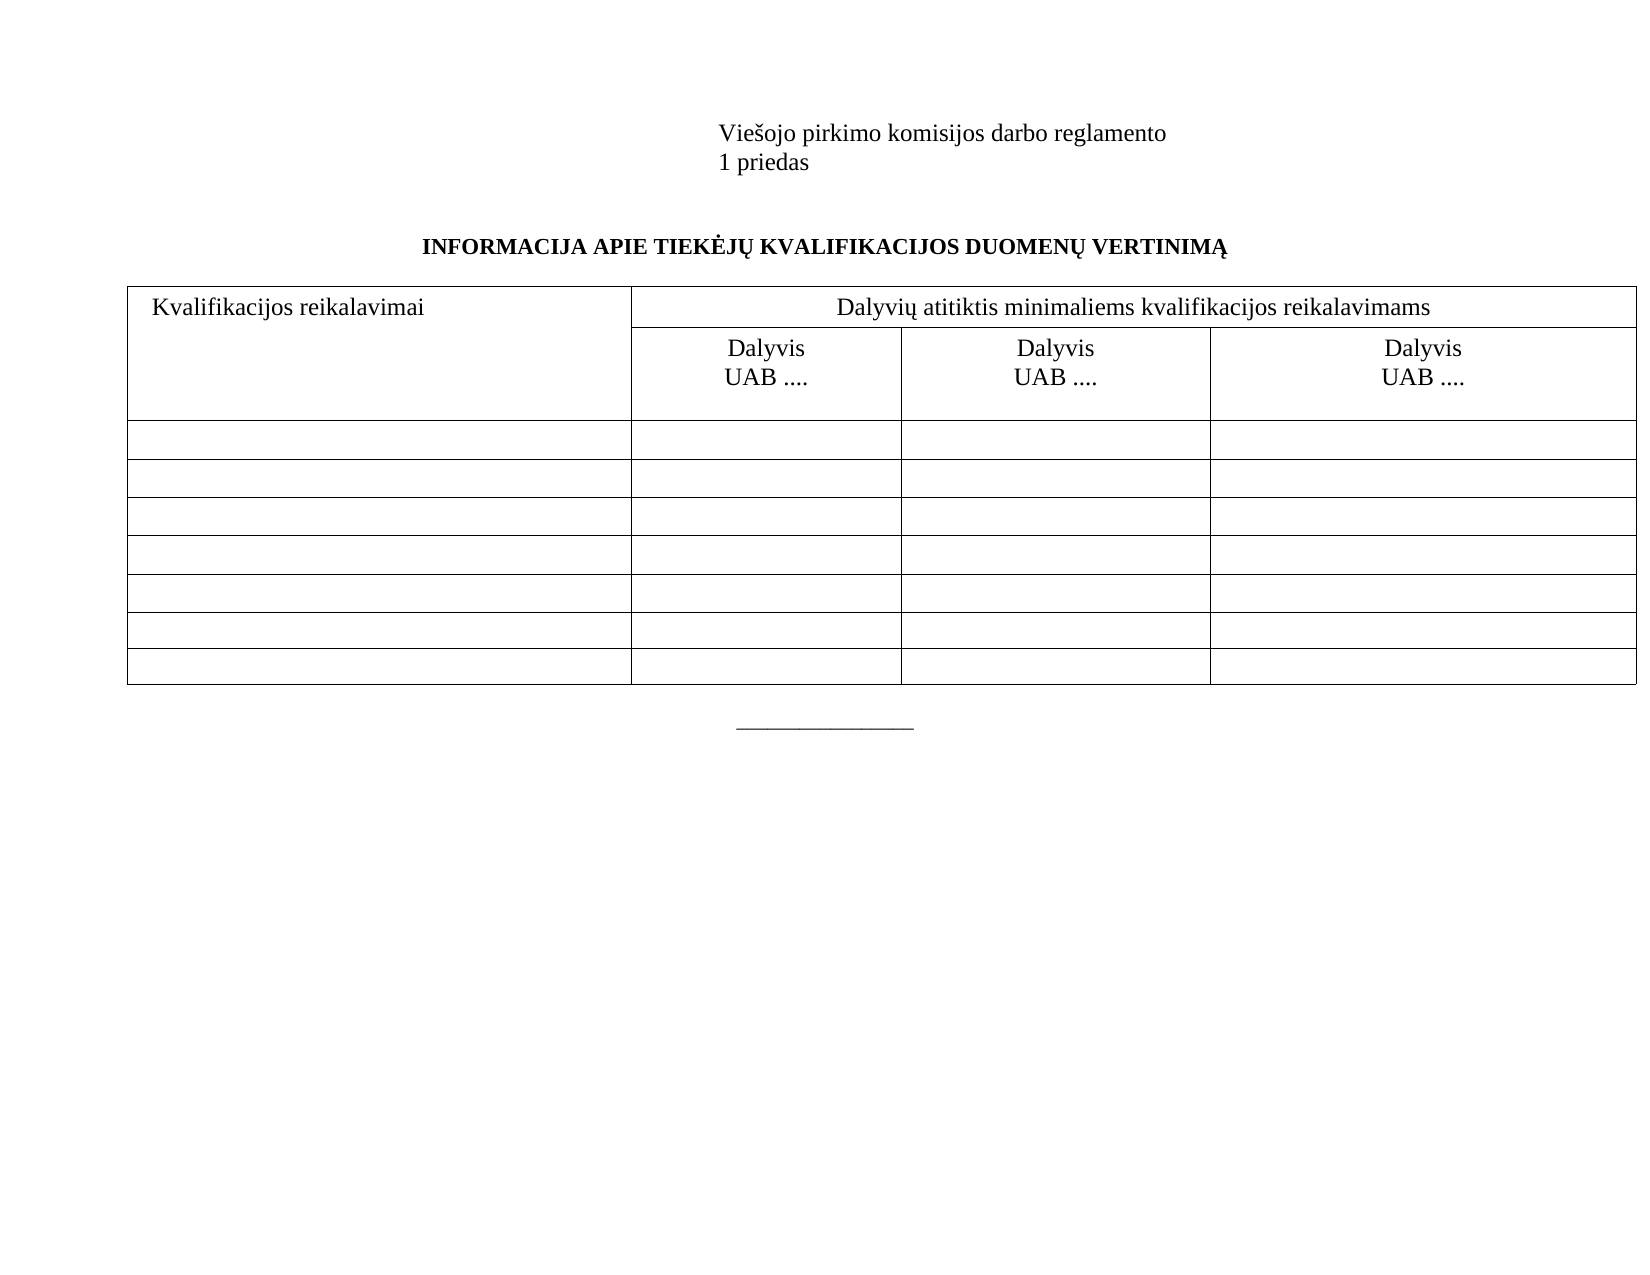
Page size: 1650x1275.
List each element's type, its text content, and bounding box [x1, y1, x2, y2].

table_cell [632, 575, 901, 612]
table_cell [632, 536, 901, 573]
table_cell Dalyvis UAB .... [902, 328, 1210, 420]
text _________________ [118, 708, 1532, 732]
table_cell [128, 460, 631, 497]
table_cell [1211, 536, 1636, 573]
table_header Kvalifikacijos reikalavimai [128, 287, 631, 420]
table_cell [902, 613, 1210, 648]
table_cell [128, 613, 631, 648]
table_cell [1211, 613, 1636, 648]
table_cell [128, 649, 631, 684]
text INFORMACIJA APIE TIEKĖJŲ KVALIFIKACIJOS DUOMENŲ VERTINIMĄ [118, 233, 1532, 259]
table_cell [632, 460, 901, 497]
table_cell [902, 498, 1210, 535]
table_cell [1211, 460, 1636, 497]
table_cell [1211, 575, 1636, 612]
table_cell [1211, 421, 1636, 458]
table_cell [632, 613, 901, 648]
table_cell [902, 421, 1210, 458]
table_cell [632, 498, 901, 535]
text Viešojo pirkimo komisijos darbo reglamento [643, 118, 1532, 147]
table_cell [128, 536, 631, 573]
table_cell [128, 575, 631, 612]
table_cell Dalyvis UAB .... [1211, 328, 1636, 420]
table_cell [128, 498, 631, 535]
table_cell [902, 575, 1210, 612]
table_cell [632, 649, 901, 684]
table_cell [1211, 498, 1636, 535]
table_cell [632, 421, 901, 458]
table_cell [902, 460, 1210, 497]
table_header Dalyvių atitiktis minimaliems kvalifikacijos reikalavimams [632, 287, 1636, 327]
table_cell [128, 421, 631, 458]
table_cell Dalyvis UAB .... [632, 328, 901, 420]
table_cell [902, 536, 1210, 573]
text 1 priedas [643, 147, 1532, 176]
table_cell [1211, 649, 1636, 684]
table_cell [902, 649, 1210, 684]
